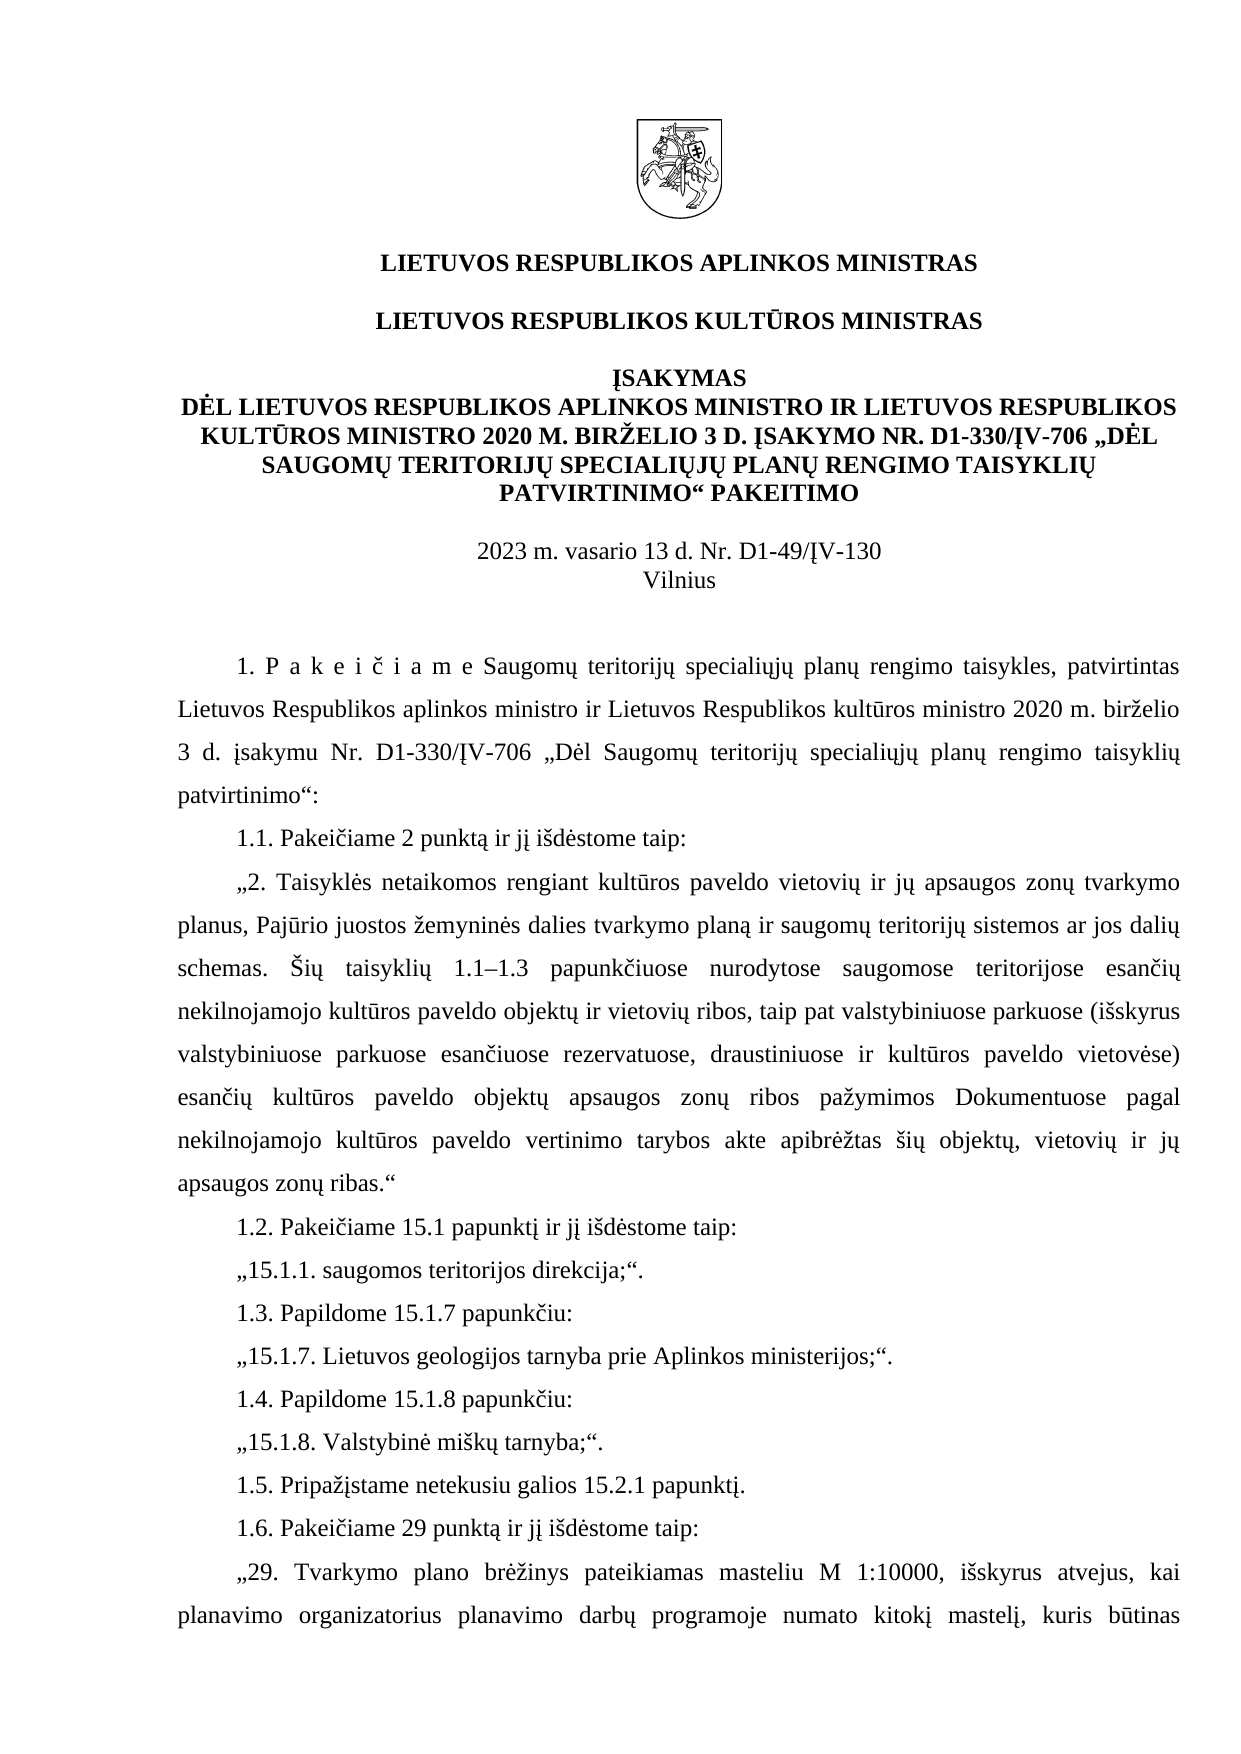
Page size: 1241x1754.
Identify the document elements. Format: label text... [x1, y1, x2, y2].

text „15.1.8. Valstybinė miškų tarnyba;“. [177, 1427, 1181, 1456]
text 1.1. Pakeičiame 2 punktą ir jį išdėstome taip: [177, 823, 1181, 852]
text „29. Tvarkymo plano brėžinys pateikiamas masteliu M 1:10000, išskyrus atvejus, kai planavimo organizatorius planavimo darbų programoje numato kitokį mastelį, kuris būtinas [177, 1557, 1181, 1628]
text Vilnius [177, 565, 1181, 593]
text 1.2. Pakeičiame 15.1 papunktį ir jį išdėstome taip: [177, 1212, 1181, 1240]
text DĖL LIETUVOS RESPUBLIKOS APLINKOS MINISTRO IR LIETUVOS RESPUBLIKOS KULTŪROS MINISTRO 2020 M. BIRŽELIO 3 D. ĮSAKYMO NR. D1-330/ĮV-706 „DĖL SAUGOMŲ TERITORIJŲ SPECIALIŲJŲ PLANŲ RENGIMO TAISYKLIŲ PATVIRTINIMO“ PAKEITIMO [177, 392, 1181, 507]
text 1.6. Pakeičiame 29 punktą ir jį išdėstome taip: [177, 1513, 1181, 1542]
text 1.4. Papildome 15.1.8 papunkčiu: [177, 1384, 1181, 1413]
text LIETUVOS RESPUBLIKOS KULTŪROS MINISTRAS [177, 306, 1181, 363]
text „15.1.7. Lietuvos geologijos tarnyba prie Aplinkos ministerijos;“. [177, 1341, 1181, 1370]
text LIETUVOS RESPUBLIKOS APLINKOS MINISTRAS [177, 248, 1181, 277]
text 2023 m. vasario 13 d. Nr. D1-49/ĮV-130 [177, 536, 1181, 565]
text 1.3. Papildome 15.1.7 papunkčiu: [177, 1298, 1181, 1327]
text „2. Taisyklės netaikomos rengiant kultūros paveldo vietovių ir jų apsaugos zonų tvarkymo planus, Pajūrio juostos žemyninės dalies tvarkymo planą ir saugomų teritorijų sistemos ar jos dalių schemas. Šių taisyklių 1.1–1.3 papunkčiuose nurodytose saugomose teritorijose esančių nekilnojamojo kultūros paveldo objektų ir vietovių ribos, taip pat valstybiniuose parkuose (išskyrus valstybiniuose parkuose esančiuose rezervatuose, draustiniuose ir kultūros paveldo vietovėse) esančių kultūros paveldo objektų apsaugos zonų ribos pažymimos Dokumentuose pagal nekilnojamojo kultūros paveldo vertinimo tarybos akte apibrėžtas šių objektų, vietovių ir jų apsaugos zonų ribas.“ [177, 867, 1181, 1197]
text „15.1.1. saugomos teritorijos direkcija;“. [177, 1255, 1181, 1283]
text 1. P a k e i č i a m e Saugomų teritorijų specialiųjų planų rengimo taisykles, patvirtintas Lietuvos Respublikos aplinkos ministro ir Lietuvos Respublikos kultūros ministro 2020 m. birželio 3 d. įsakymu Nr. D1-330/ĮV-706 „Dėl Saugomų teritorijų specialiųjų planų rengimo taisyklių patvirtinimo“: [177, 651, 1181, 809]
text ĮSAKYMAS [177, 363, 1181, 392]
text 1.5. Pripažįstame netekusiu galios 15.2.1 papunktį. [177, 1470, 1181, 1499]
